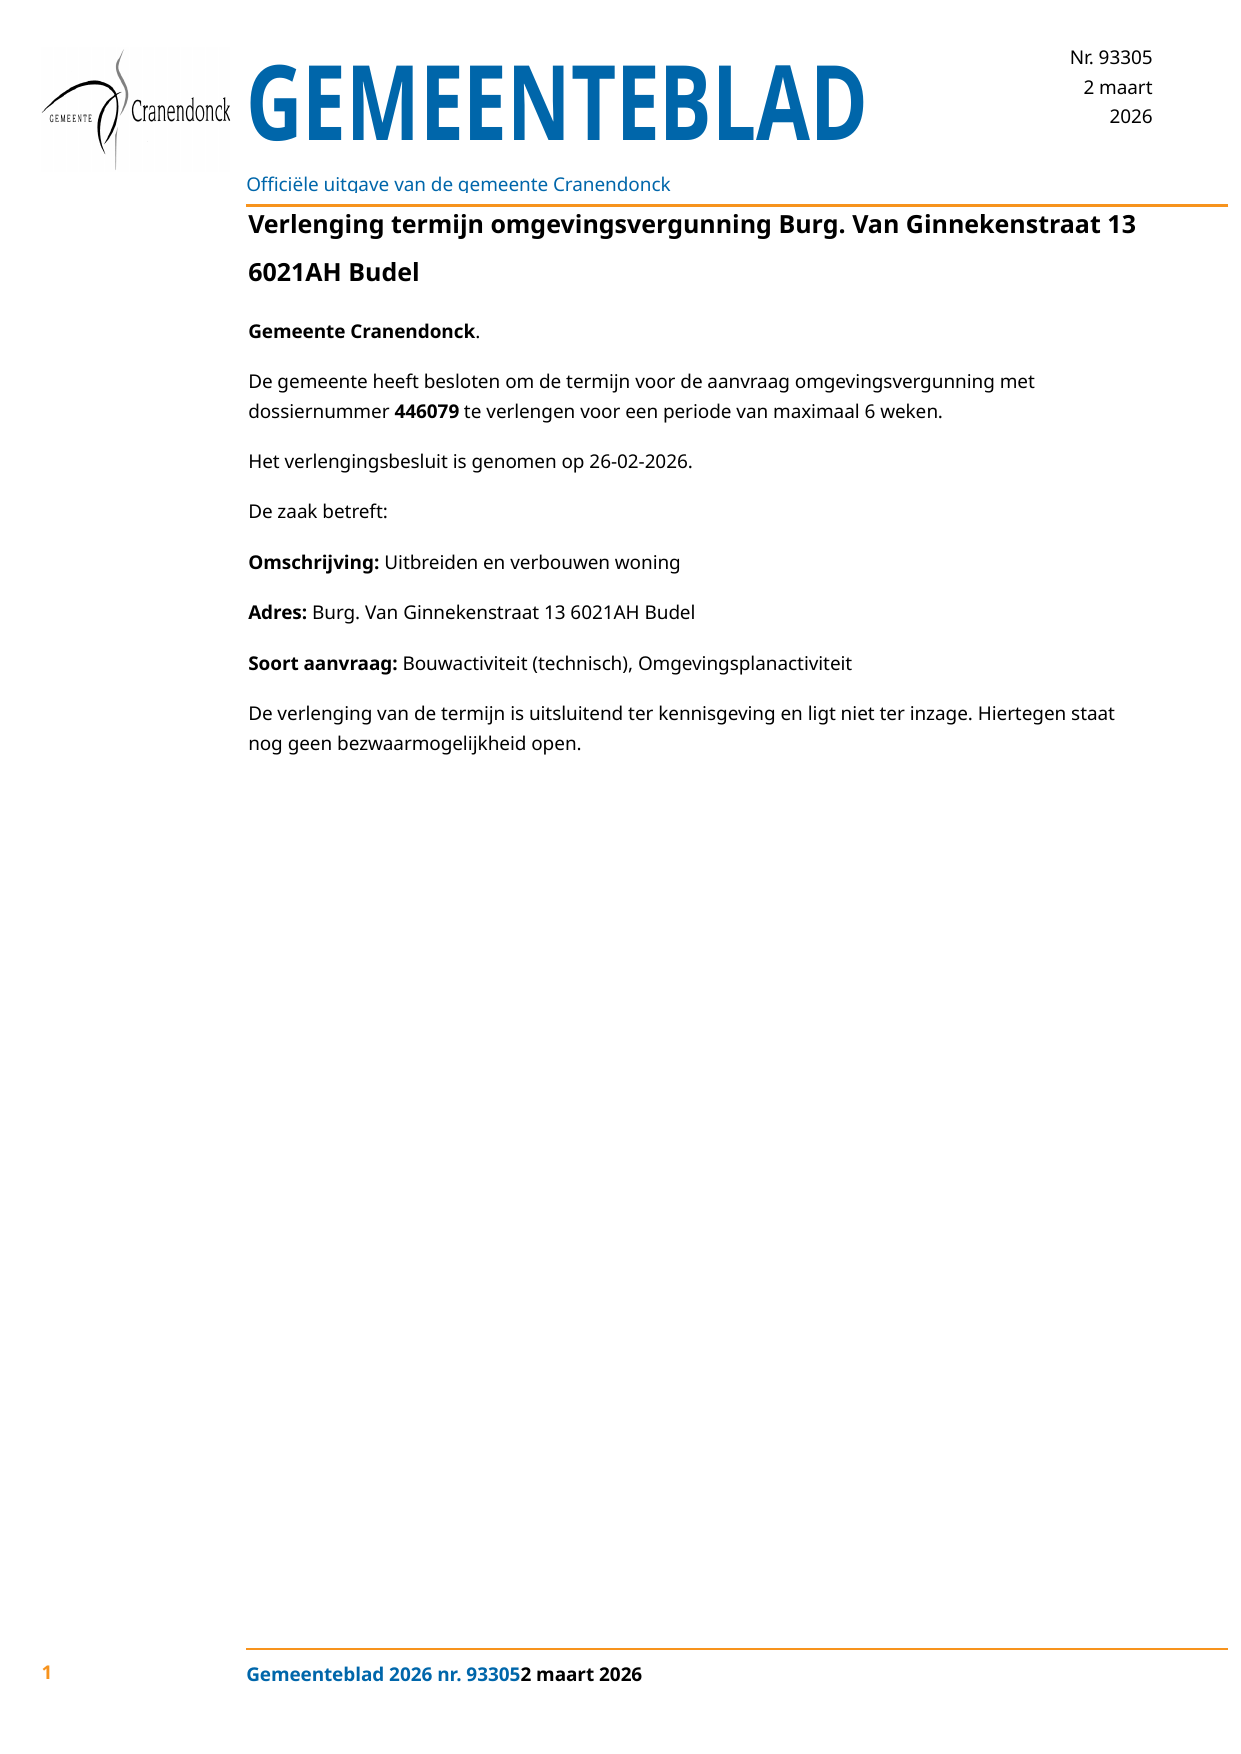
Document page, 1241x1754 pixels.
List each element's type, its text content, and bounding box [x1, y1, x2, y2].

text Gemeente Cranendonck. [248, 318, 1152, 344]
text Soort aanvraag: Bouwactiviteit (technisch), Omgevingsplanactiviteit [248, 650, 1152, 676]
text Omschrijving: Uitbreiden en verbouwen woning [248, 549, 1152, 575]
picture [41, 47, 231, 172]
text Verlenging termijn omgevingsvergunning Burg. Van Ginnekenstraat 13 6021AH Budel [248, 207, 1152, 288]
text Adres: Burg. Van Ginnekenstraat 13 6021AH Budel [248, 599, 1152, 625]
text Het verlengingsbesluit is genomen op 26-02-2026. [248, 448, 1152, 474]
text De gemeente heeft besloten om de termijn voor de aanvraag omgevingsvergunning met dossiernummer 446079 te verlengen voor een periode van maximaal 6 weken. [248, 368, 1152, 424]
text De verlenging van de termijn is uitsluitend ter kennisgeving en ligt niet ter inzage. Hiertegen staat nog geen bezwaarmogelijkheid open. [248, 700, 1152, 756]
text De zaak betreft: [248, 499, 1152, 524]
